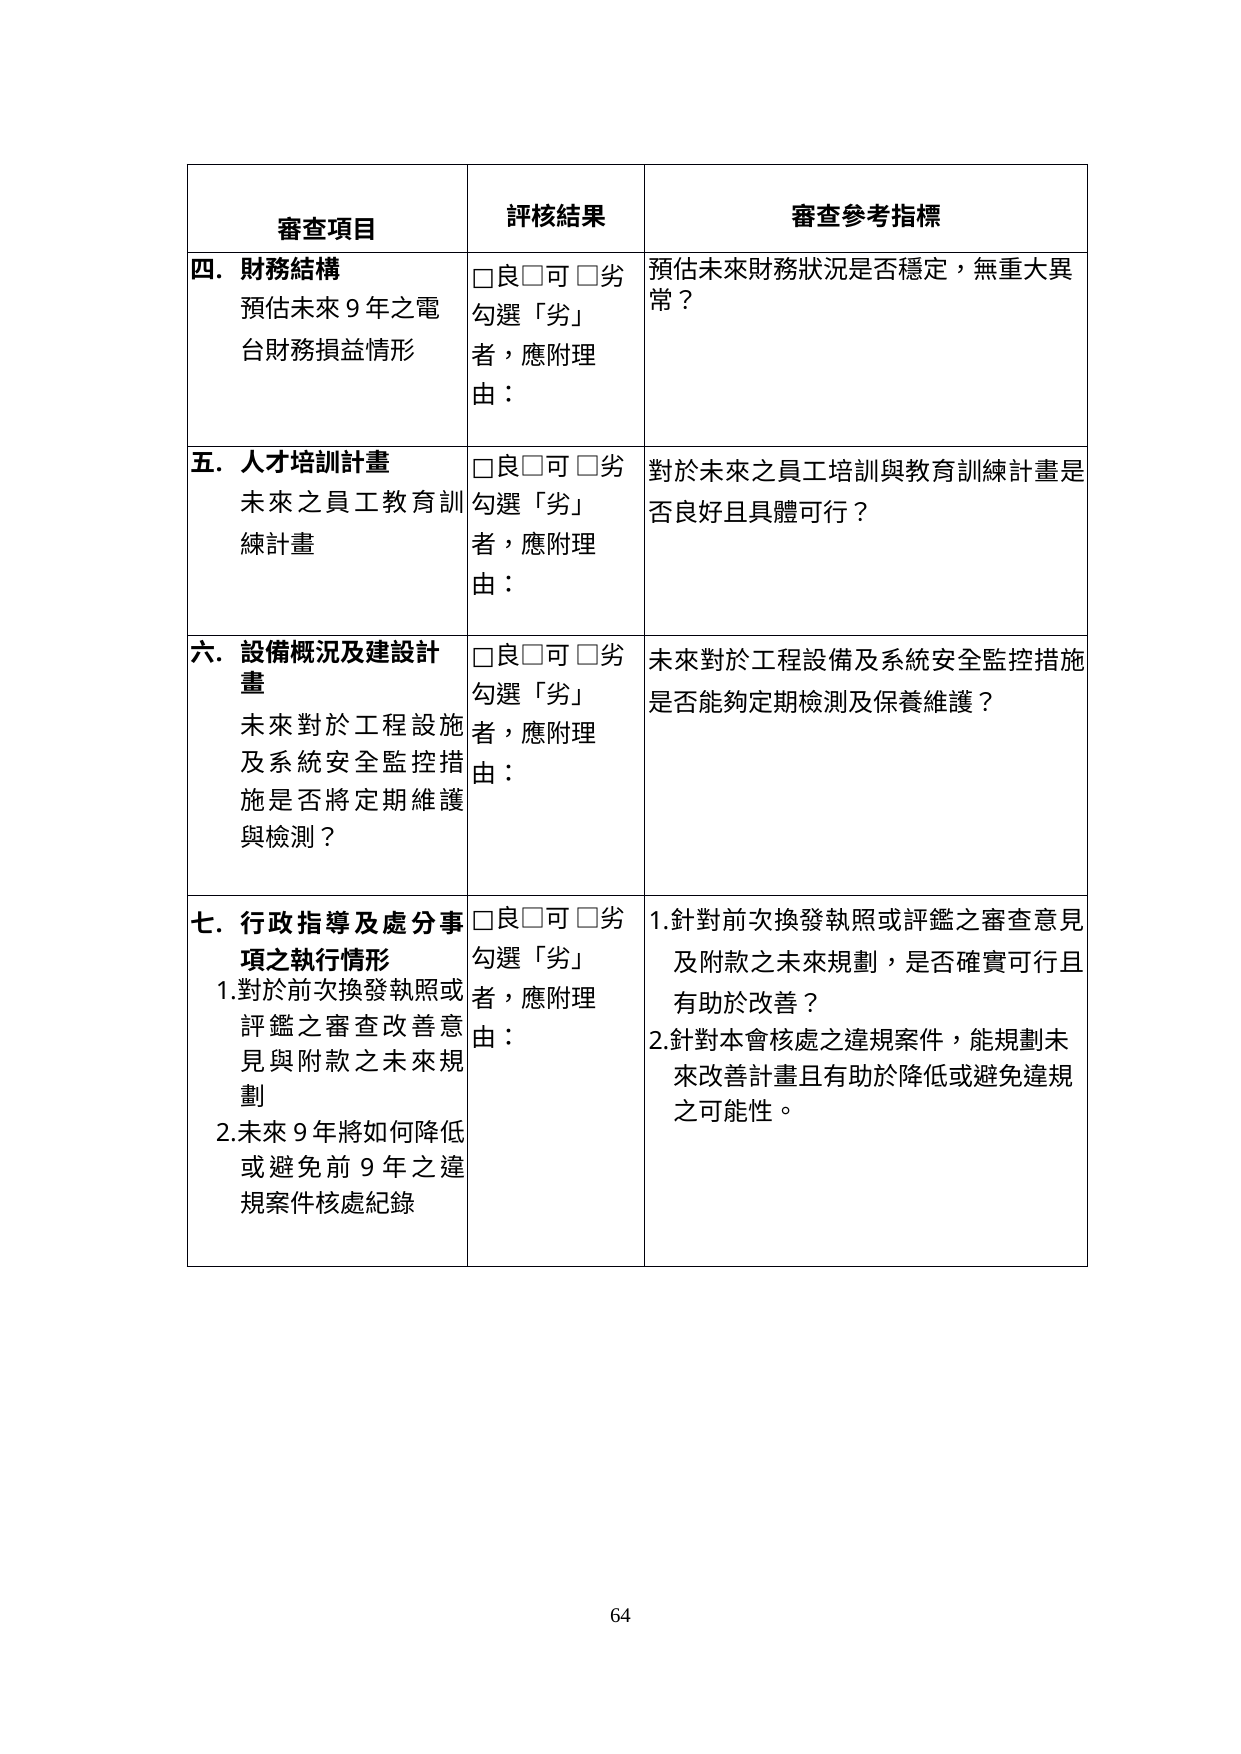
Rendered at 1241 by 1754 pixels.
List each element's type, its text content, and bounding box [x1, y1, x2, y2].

table_cell □良□可 □劣 勾選「劣」者，應附理由： [468, 447, 644, 635]
table_cell 預估未來財務狀況是否穩定，無重大異常？ [645, 253, 1087, 446]
table_header 審查項目 [188, 165, 467, 252]
table_cell 設備概況及建設計畫 未來對於工程設施及系統安全監控措施是否將定期維護與檢測？ [188, 636, 467, 895]
table_cell □良□可 □劣勾選「劣」者，應附理由： [468, 896, 644, 1266]
table_cell 財務結構 預估未來9年之電 台財務損益情形 [188, 253, 467, 446]
table_header 審查參考指標 [645, 165, 1087, 252]
table_cell 1.針對前次換發執照或評鑑之審查意見及附款之未來規劃，是否確實可行且有助於改善？ 2.針對本會核處之違規案件，能規劃未來改善計畫且有助於降低或避免違規之可能性。 [645, 896, 1087, 1266]
table_cell □良□可 □劣 勾選「劣」者，應附理由： [468, 636, 644, 895]
table_cell □良□可 □劣勾選「劣」者，應附理由： [468, 253, 644, 446]
table_cell 未來對於工程設備及系統安全監控措施是否能夠定期檢測及保養維護？ [645, 636, 1087, 895]
table_cell 對於未來之員工培訓與教育訓練計畫是否良好且具體可行？ [645, 447, 1087, 635]
table_cell 行政指導及處分事項之執行情形 1.對於前次換發執照或評鑑之審查改善意見與附款之未來規劃 2.未來9年將如何降低或避免前9年之違規案件核處紀錄 [188, 896, 467, 1266]
table_header 評核結果 [468, 165, 644, 252]
table_cell 人才培訓計畫 未來之員工教育訓練計畫 [188, 447, 467, 635]
